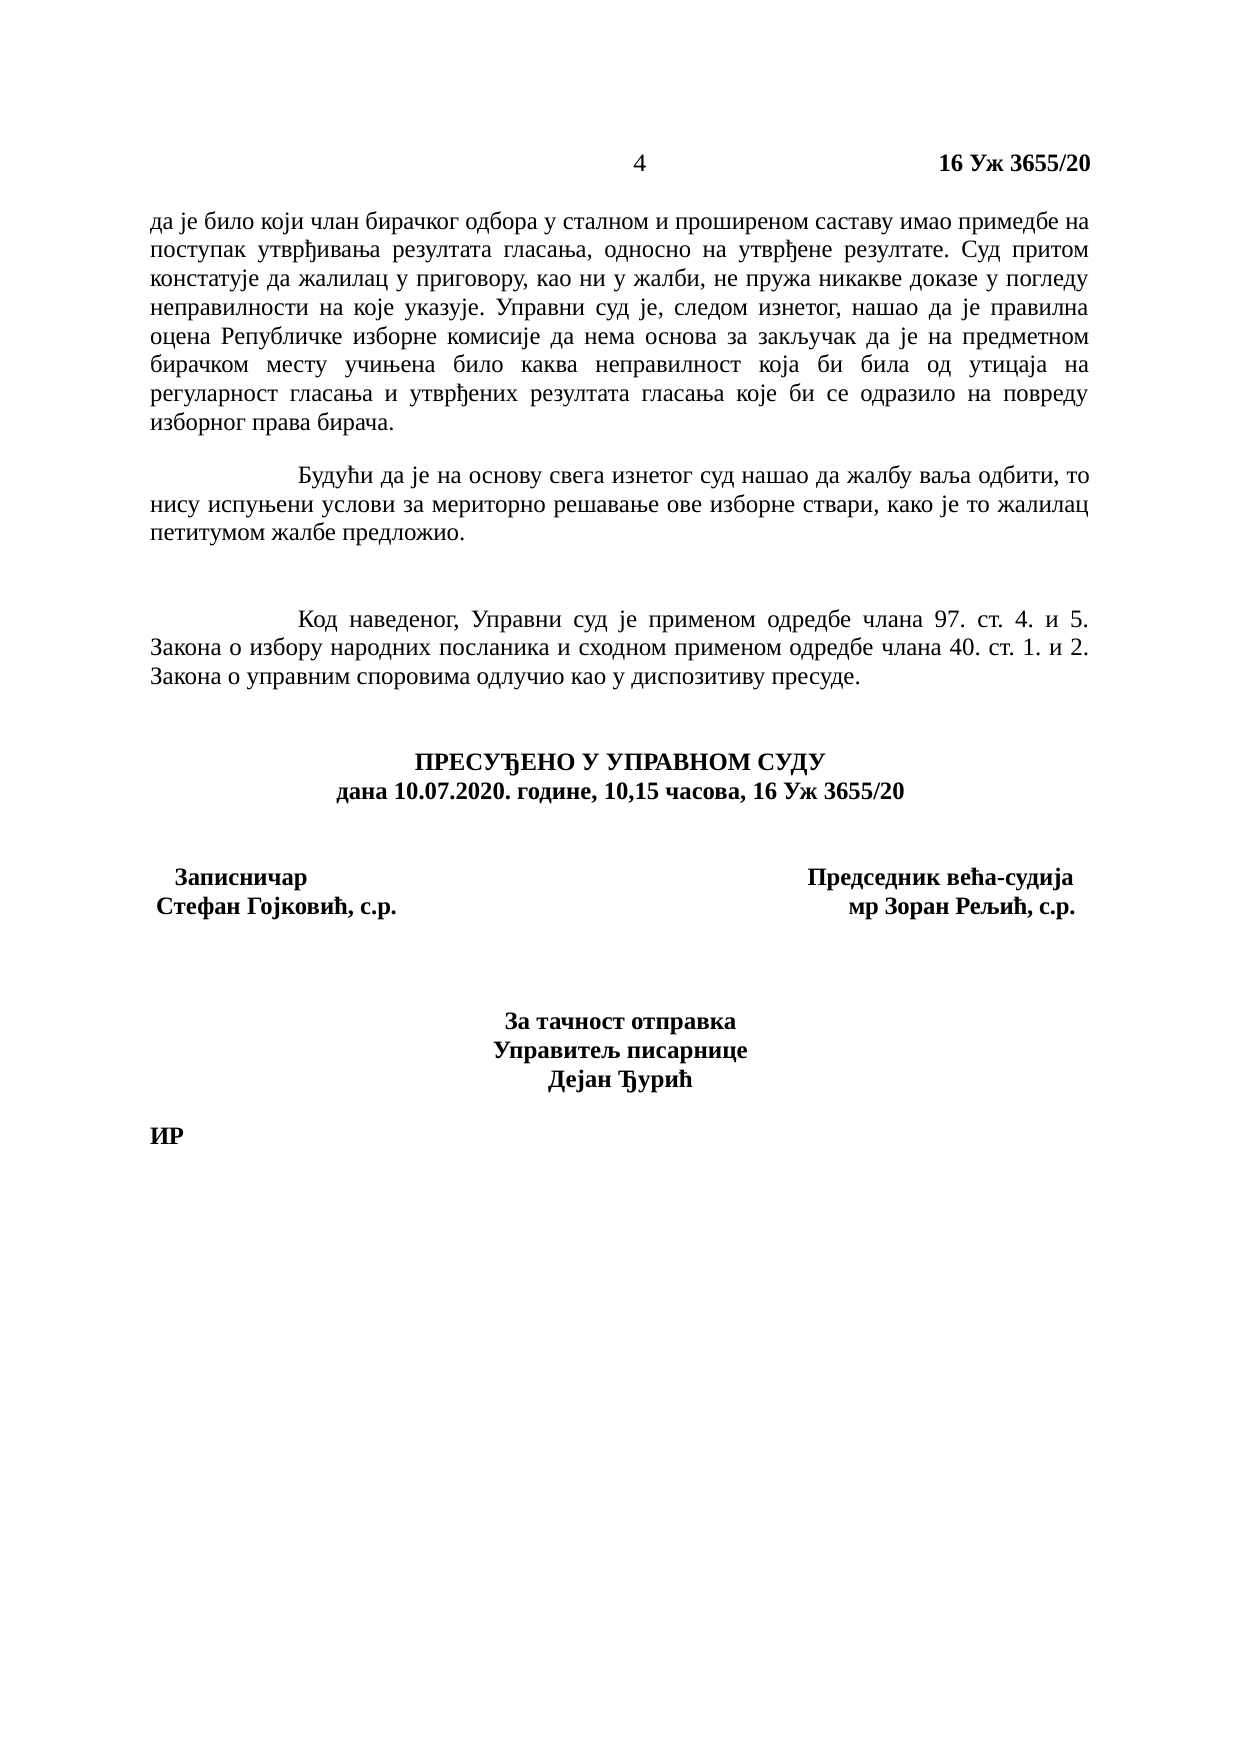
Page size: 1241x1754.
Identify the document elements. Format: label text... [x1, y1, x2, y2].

text да је било који члан бирачког одбора у сталном и проширеном саставу имао примедбе на поступак утврђивања резултата гласања, односно на утврђене резултате. Суд притом констатује да жалилац у приговору, као ни у жалби, не пружа никакве доказе у погледу неправилности на које указује. Управни суд је, следом изнетог, нашао да је правилна оцена Републичке изборне комисије да нема основа за закључак да је на предметном бирачком месту учињена било каква неправилност која би била од утицаја на регуларност гласања и утврђених резултата гласања које би се одразило на повреду изборног права бирача. [150, 206, 1091, 436]
text Будући да је на основу свега изнетог суд нашао да жалбу ваља одбити, то нису испуњени услови за мериторно решавање ове изборне ствари, како је то жалилац петитумом жалбе предложио. [150, 460, 1091, 546]
text Управитељ писарнице [150, 1035, 1091, 1064]
text Дејан Ђурић [150, 1064, 1091, 1092]
text Записничар Председник већа-судија [150, 862, 1091, 891]
text За тачност отправка [150, 1006, 1091, 1035]
text дана 10.07.2020. године, 10,15 часова, 16 Уж 3655/20 [150, 776, 1091, 805]
text Стефан Гојковић, с.р. мр Зоран Рељић, с.р. [150, 891, 1091, 920]
text Код наведеног, Управни суд је применом одредбе члана 97. ст. 4. и 5. Закона о избору народних посланика и сходном применом одредбе члана 40. ст. 1. и 2. Закона о управним споровима одлучио као у диспозитиву пресуде. [150, 604, 1091, 690]
text ИР [150, 1121, 1091, 1150]
text ПРЕСУЂЕНО У УПРАВНОМ СУДУ [150, 747, 1091, 776]
